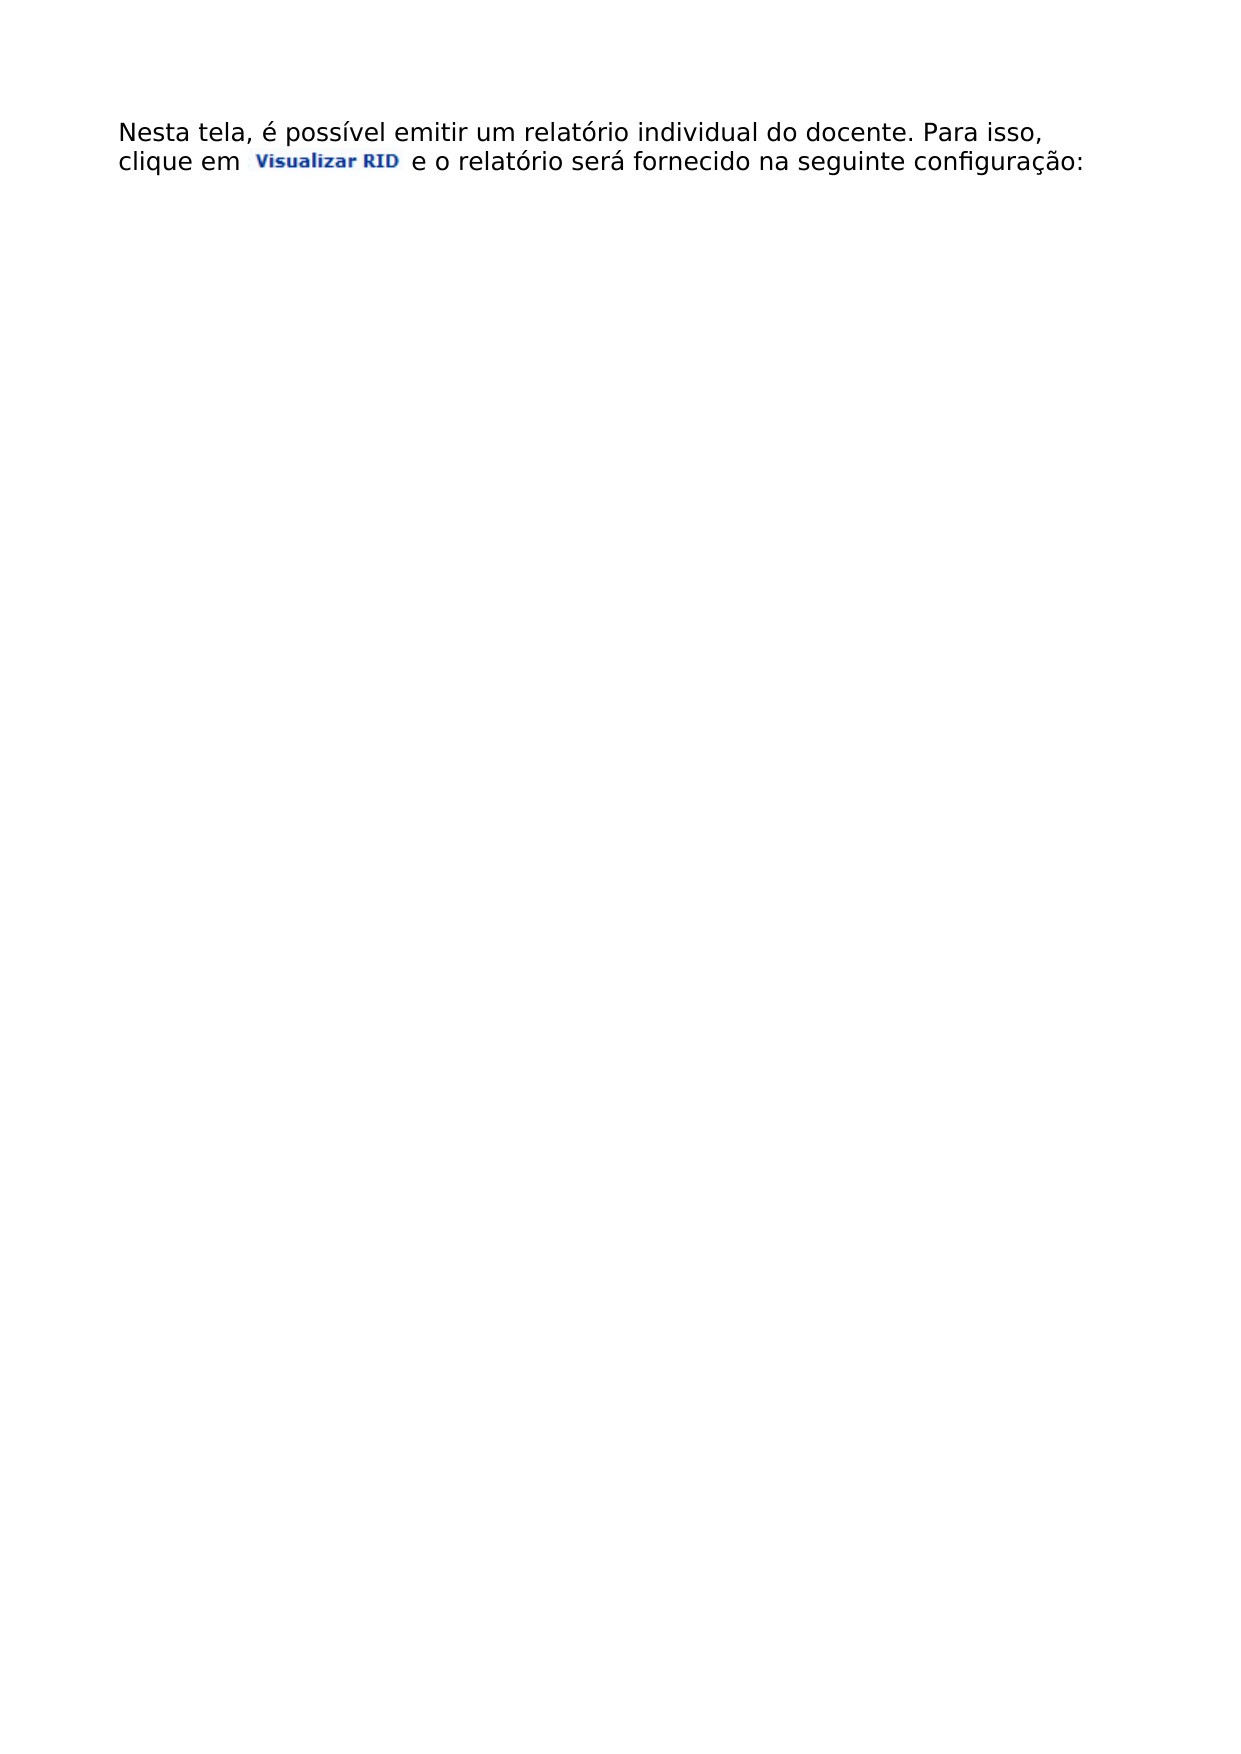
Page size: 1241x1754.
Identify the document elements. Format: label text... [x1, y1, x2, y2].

picture [248, 148, 404, 171]
text Nesta tela, é possível emitir um relatório individual do docente. Para isso, clique em e o relatório será fornecido na seguinte configuração: [118, 118, 1122, 176]
